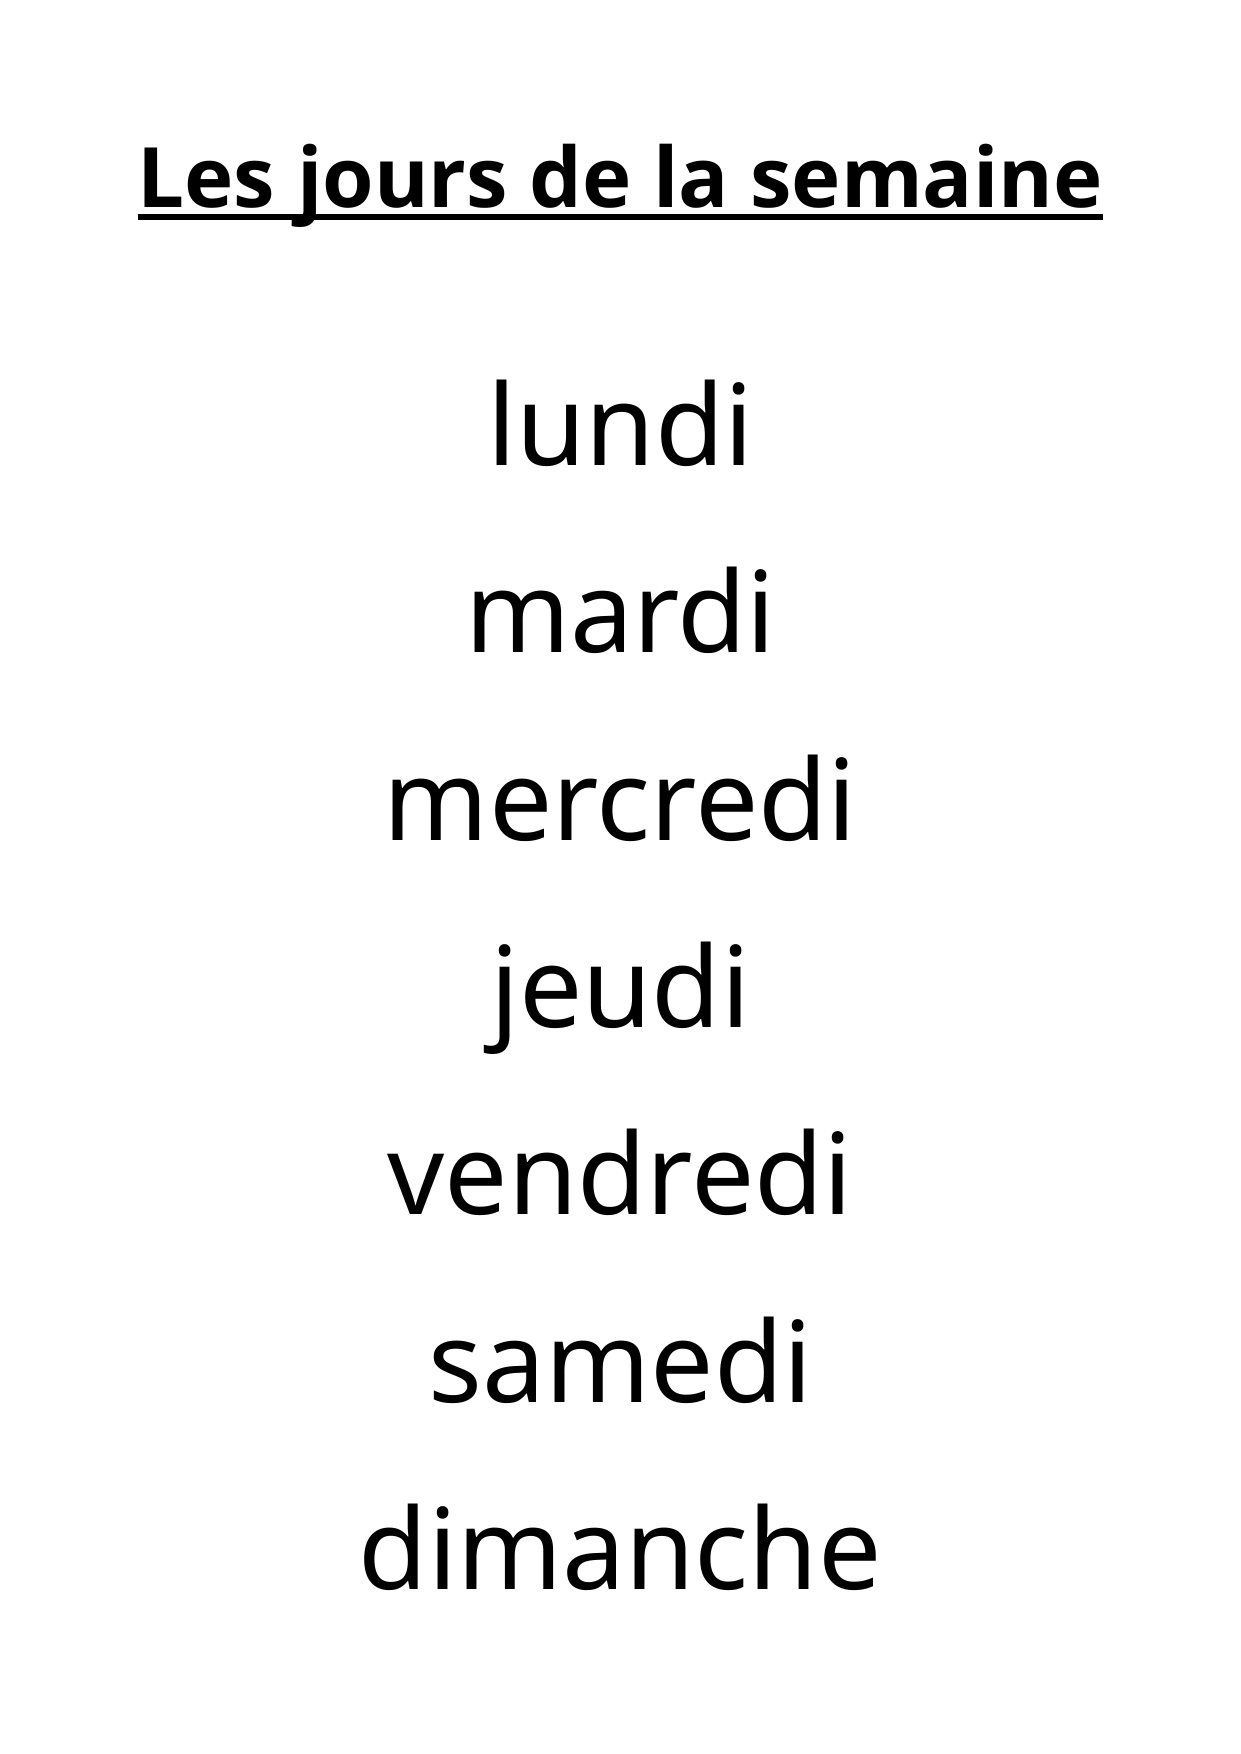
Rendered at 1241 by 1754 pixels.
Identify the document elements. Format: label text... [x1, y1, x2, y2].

text mardi [118, 532, 1122, 686]
text vendredi [118, 1094, 1122, 1248]
text mercredi [118, 720, 1122, 873]
text lundi [118, 345, 1122, 498]
text jeudi [118, 907, 1122, 1060]
text dimanche [118, 1469, 1122, 1622]
text Les jours de la semaine [118, 118, 1122, 232]
text samedi [118, 1282, 1122, 1435]
